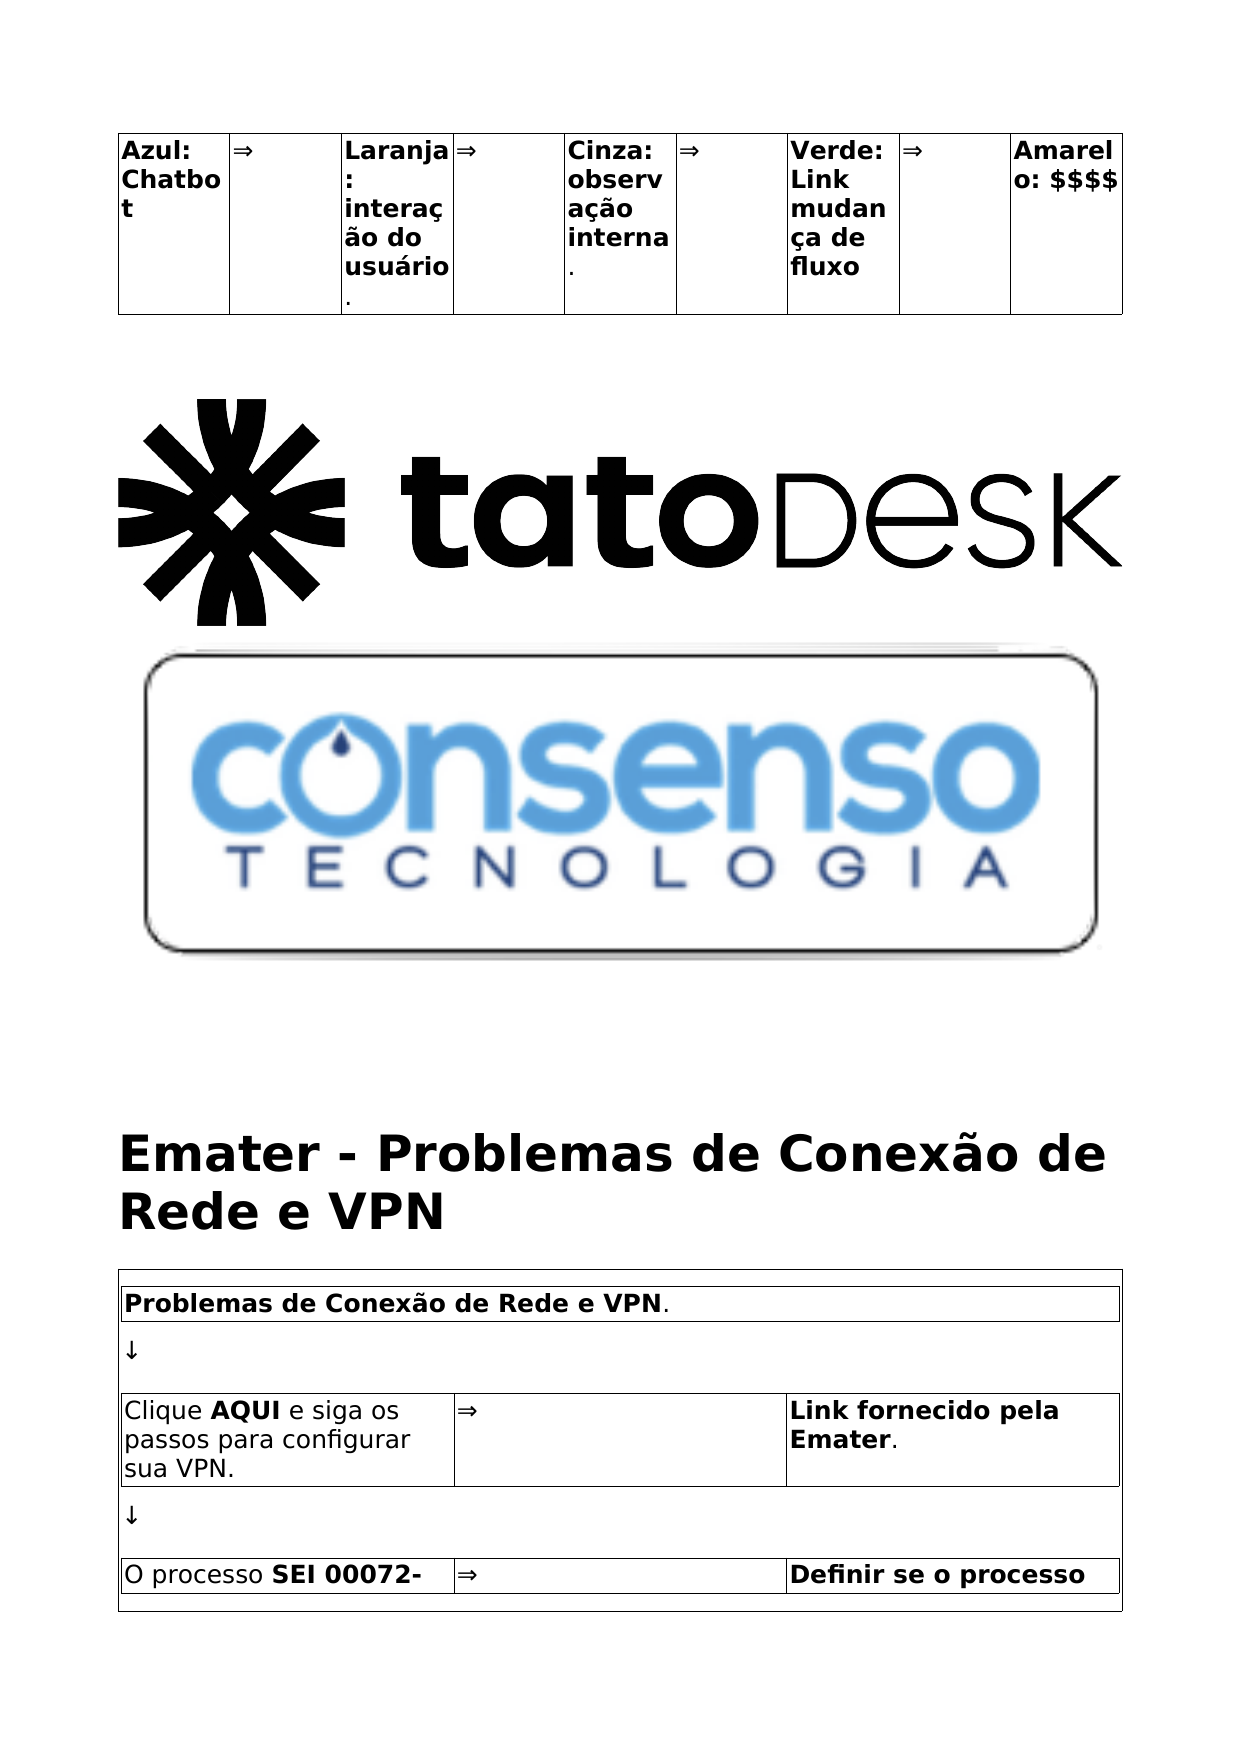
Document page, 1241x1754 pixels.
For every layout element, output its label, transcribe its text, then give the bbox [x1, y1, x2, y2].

table_header Clique AQUI e siga os passos para configurar sua VPN. [122, 1394, 454, 1486]
table_header ⇒ [455, 1559, 786, 1593]
table_header ↓ ↓ [119, 1270, 1122, 1611]
table_header ⇒ [455, 1394, 786, 1486]
table_header ⇒ [900, 134, 1010, 314]
table_header ⇒ [454, 134, 564, 314]
table_header Link fornecido pela Emater. [787, 1394, 1119, 1486]
picture [118, 399, 1123, 626]
table_header Cinza: observação interna. [565, 134, 676, 314]
table_header ⇒ [677, 134, 787, 314]
table_header Verde: Link mudança de fluxo [788, 134, 899, 314]
table_header O processo SEI 00072- [122, 1559, 454, 1593]
table_header ⇒ [230, 134, 341, 314]
table_header Laranja: interação do usuário. [342, 134, 453, 314]
subtitle Emater - Problemas de Conexão de Rede e VPN [118, 1125, 1122, 1241]
table_header Problemas de Conexão de Rede e VPN. [122, 1287, 1119, 1321]
table_header Amarelo: $$$$ [1011, 134, 1122, 314]
table_header Azul: Chatbot [119, 134, 229, 314]
picture [118, 638, 1123, 988]
table_header Definir se o processo [787, 1559, 1119, 1593]
